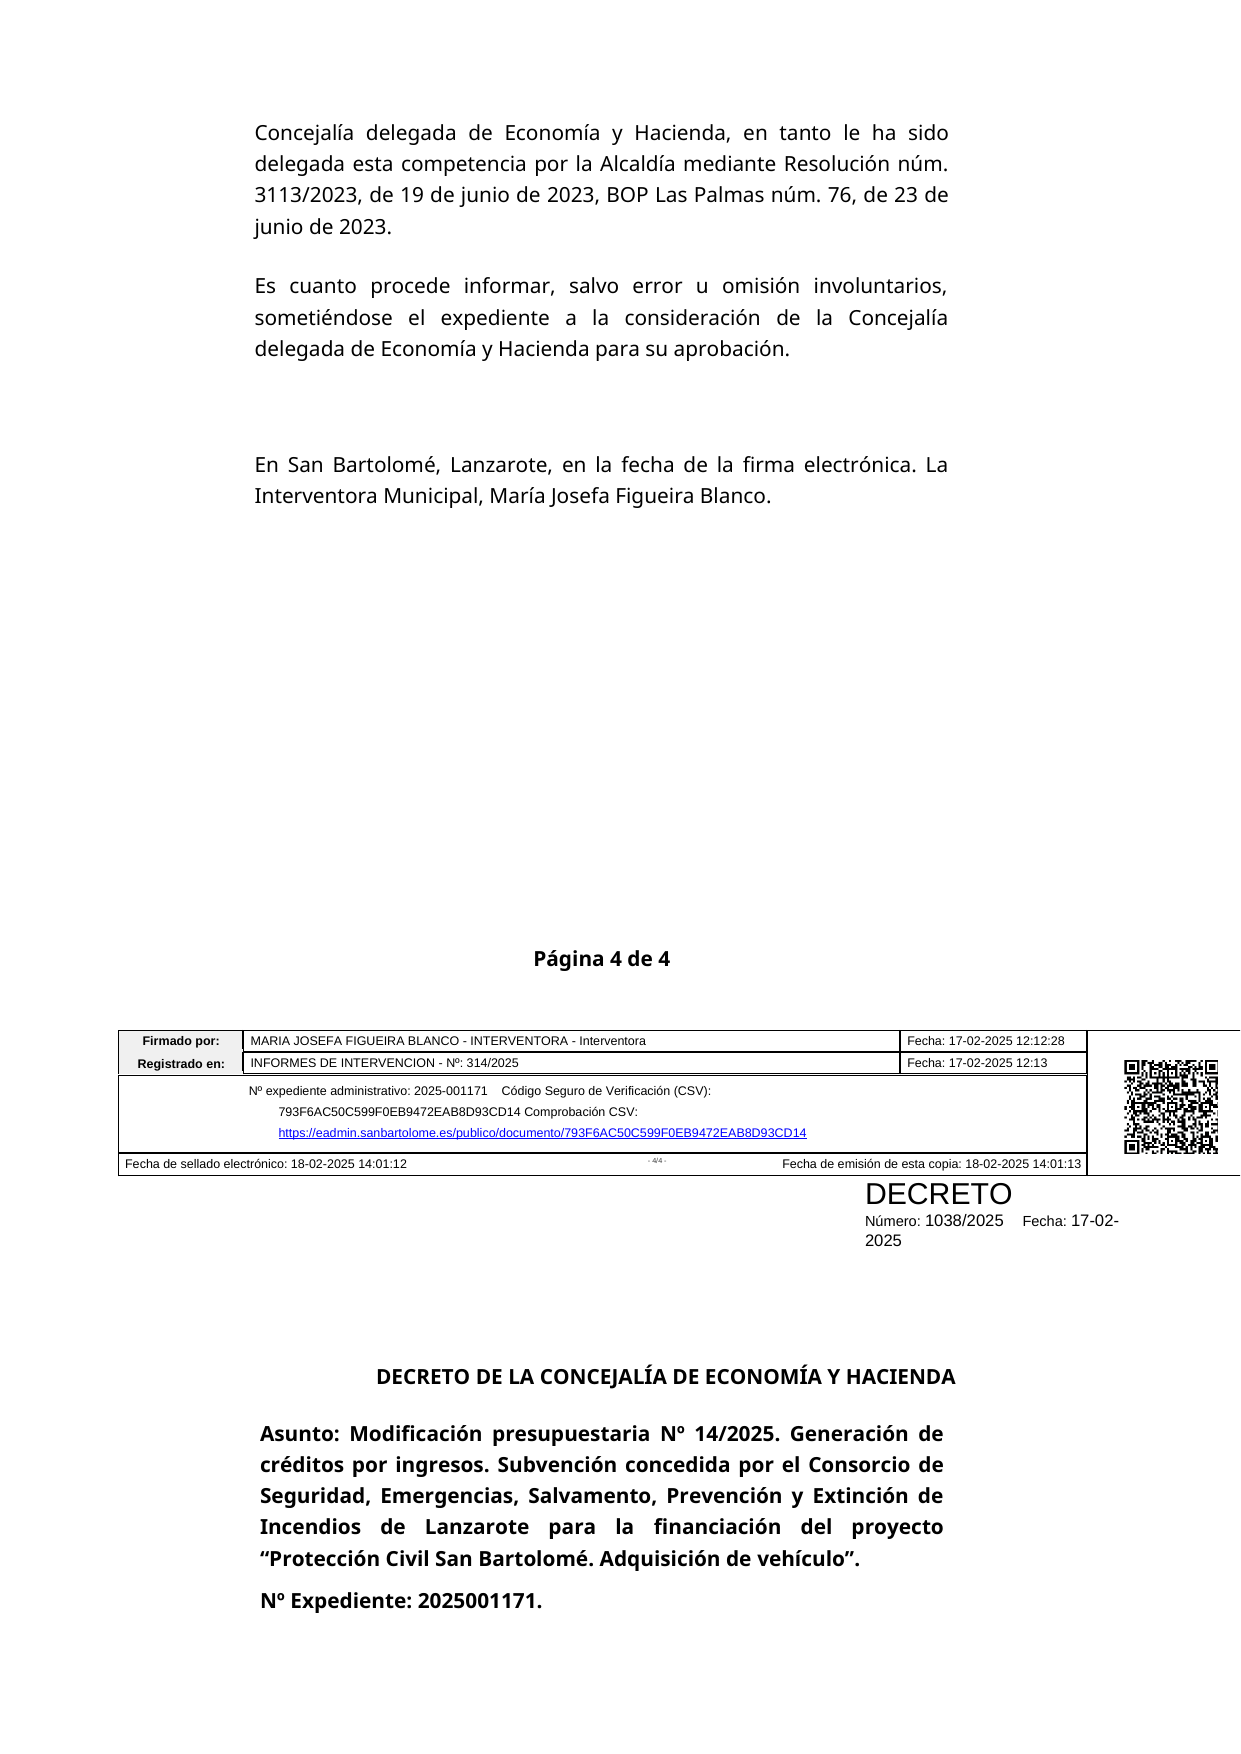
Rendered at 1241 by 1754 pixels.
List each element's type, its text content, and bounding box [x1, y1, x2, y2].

text Nº Expediente: 2025001171. [260, 1586, 1122, 1614]
table_header Firmado por: [119, 1031, 242, 1049]
table_header MARIA JOSEFA FIGUEIRA BLANCO - INTERVENTORA - Interventora [244, 1031, 899, 1051]
text Página 4 de 4 [262, 944, 941, 973]
table_cell Registrado en: [119, 1055, 242, 1071]
text Es cuanto procede informar, salvo error u omisión involuntarios, sometiéndose el expediente a la consideración de la Concejalía delegada de Economía y Hacienda para su aprobación. [254, 272, 948, 363]
text Asunto: Modificación presupuestaria Nº 14/2025. Generación de créditos por ingresos. Subvención concedida por el Consorcio de Seguridad, Emergencias, Salvamento, Prevención y Extinción de Incendios de Lanzarote para la financiación del proyecto “Protección Civil San Bartolomé. Adquisición de vehículo”. [260, 1419, 944, 1572]
text DECRETO [865, 1176, 1122, 1211]
table_header Fecha: 17-02-2025 12:12:28 [901, 1031, 1086, 1051]
table_cell Fecha de sellado electrónico: 18-02-2025 14:01:12 - 4/4 - Fecha de emisión de esta copia: 18-02-2025 14:01:13 [119, 1154, 1086, 1175]
table_cell INFORMES DE INTERVENCION - Nº: 314/2025 [244, 1053, 899, 1073]
table_header [1088, 1031, 1240, 1175]
text Concejalía delegada de Economía y Hacienda, en tanto le ha sido delegada esta competencia por la Alcaldía mediante Resolución núm. 3113/2023, de 19 de junio de 2023, BOP Las Palmas núm. 76, de 23 de junio de 2023. [254, 118, 950, 240]
table_cell Nº expediente administrativo: 2025-001171 Código Seguro de Verificación (CSV): 793F6AC50C599F0EB9472EAB8D93CD14 Comprobación CSV: https://eadmin.sanbartolome.es/publico/documento/793F6AC50C599F0EB9472EAB8D93CD14 [119, 1076, 1086, 1152]
text DECRETO DE LA CONCEJALÍA DE ECONOMÍA Y HACIENDA [376, 1362, 1122, 1391]
text En San Bartolomé, Lanzarote, en la fecha de la firma electrónica. La Interventora Municipal, María Josefa Figueira Blanco. [254, 450, 949, 510]
table_cell Fecha: 17-02-2025 12:13 [901, 1053, 1086, 1073]
text Número: 1038/2025 Fecha: 17-02-2025 [865, 1211, 1122, 1249]
